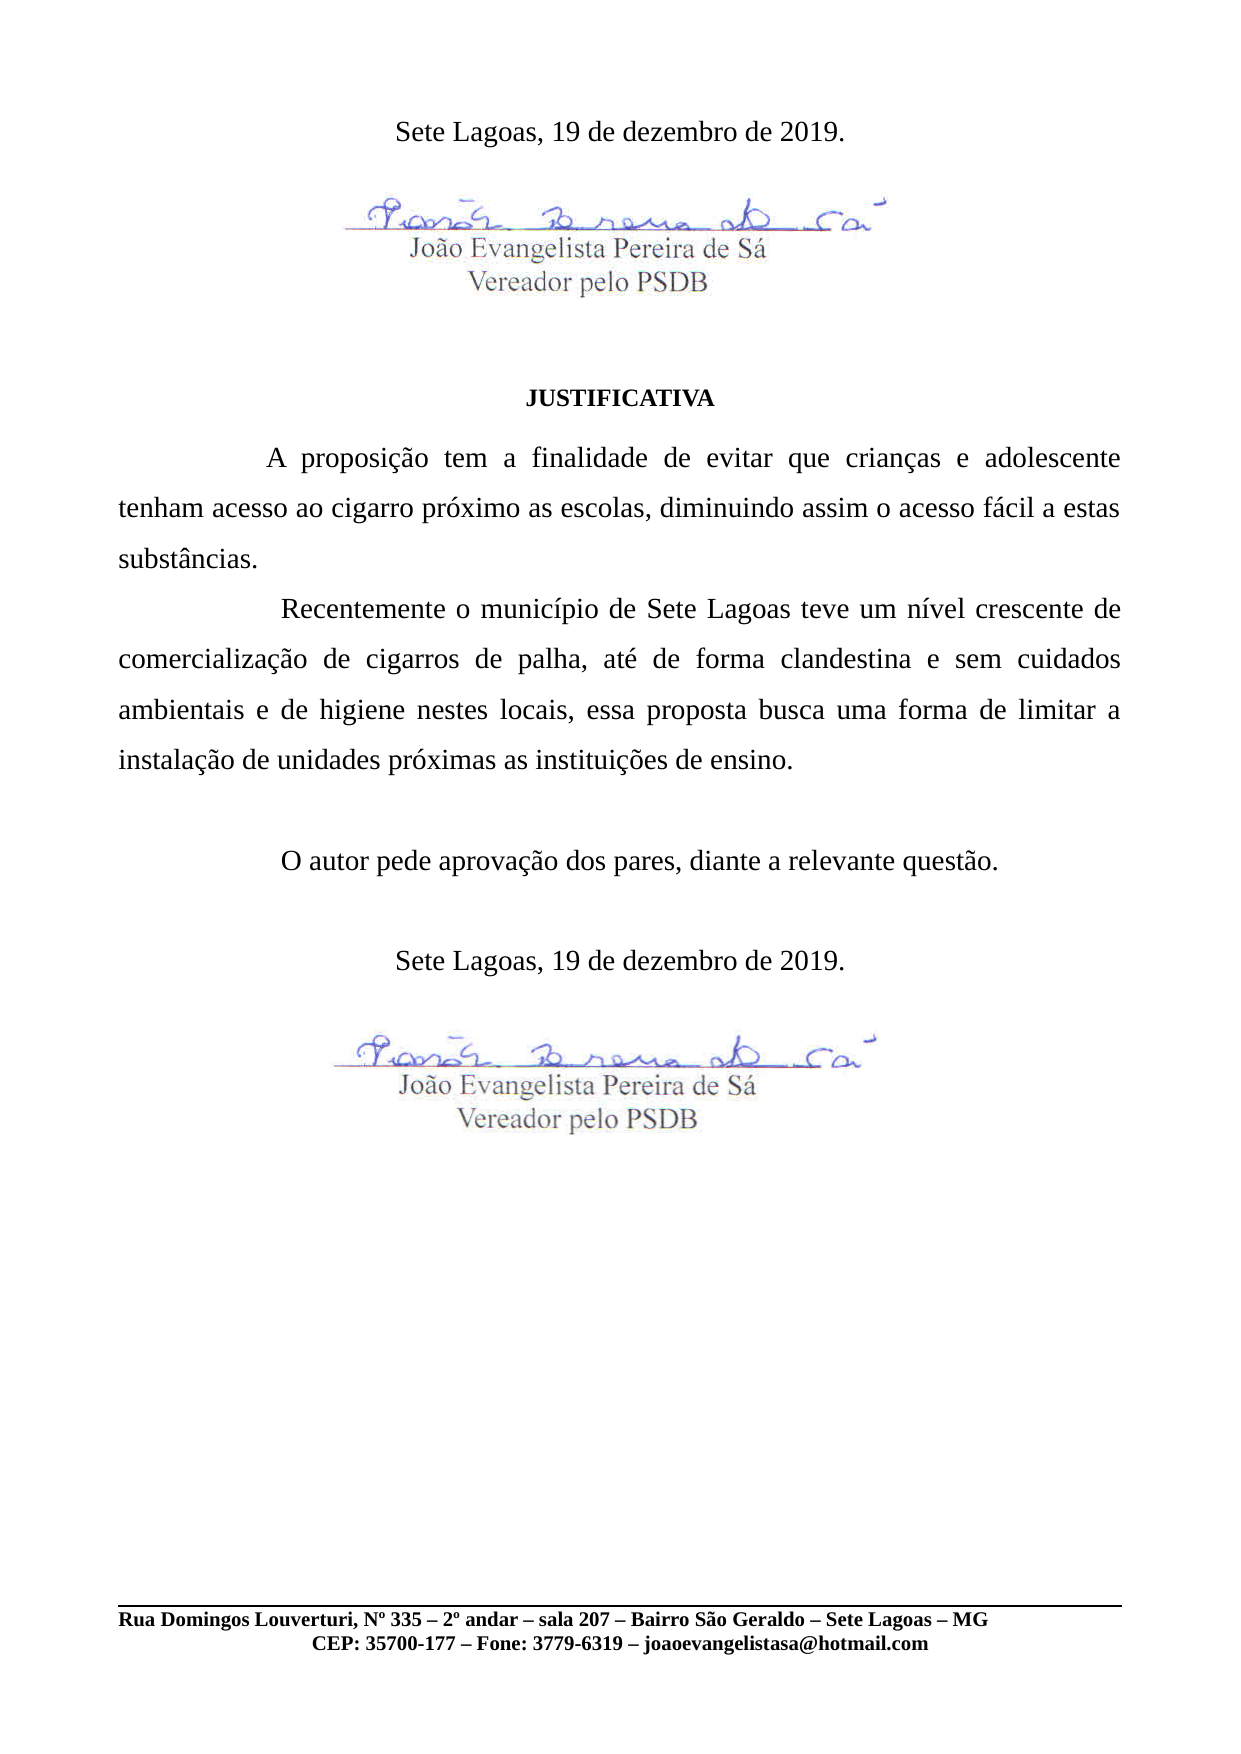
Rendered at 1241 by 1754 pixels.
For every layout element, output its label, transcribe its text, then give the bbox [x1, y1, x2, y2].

text Sete Lagoas, 19 de dezembro de 2019. [118, 943, 1122, 977]
text A proposição tem a finalidade de evitar que crianças e adolescente tenham acesso ao cigarro próximo as escolas, diminuindo assim o acesso fácil a estas substâncias. [118, 440, 1122, 574]
text Recentemente o município de Sete Lagoas teve um nível crescente de comercialização de cigarros de palha, até de forma clandestina e sem cuidados ambientais e de higiene nestes locais, essa proposta busca uma forma de limitar a instalação de unidades próximas as instituições de ensino. [118, 591, 1122, 776]
text JUSTIFICATIVA [118, 383, 1122, 412]
text Sete Lagoas, 19 de dezembro de 2019. [118, 114, 1122, 148]
text O autor pede aprovação dos pares, diante a relevante questão. [118, 843, 1122, 876]
